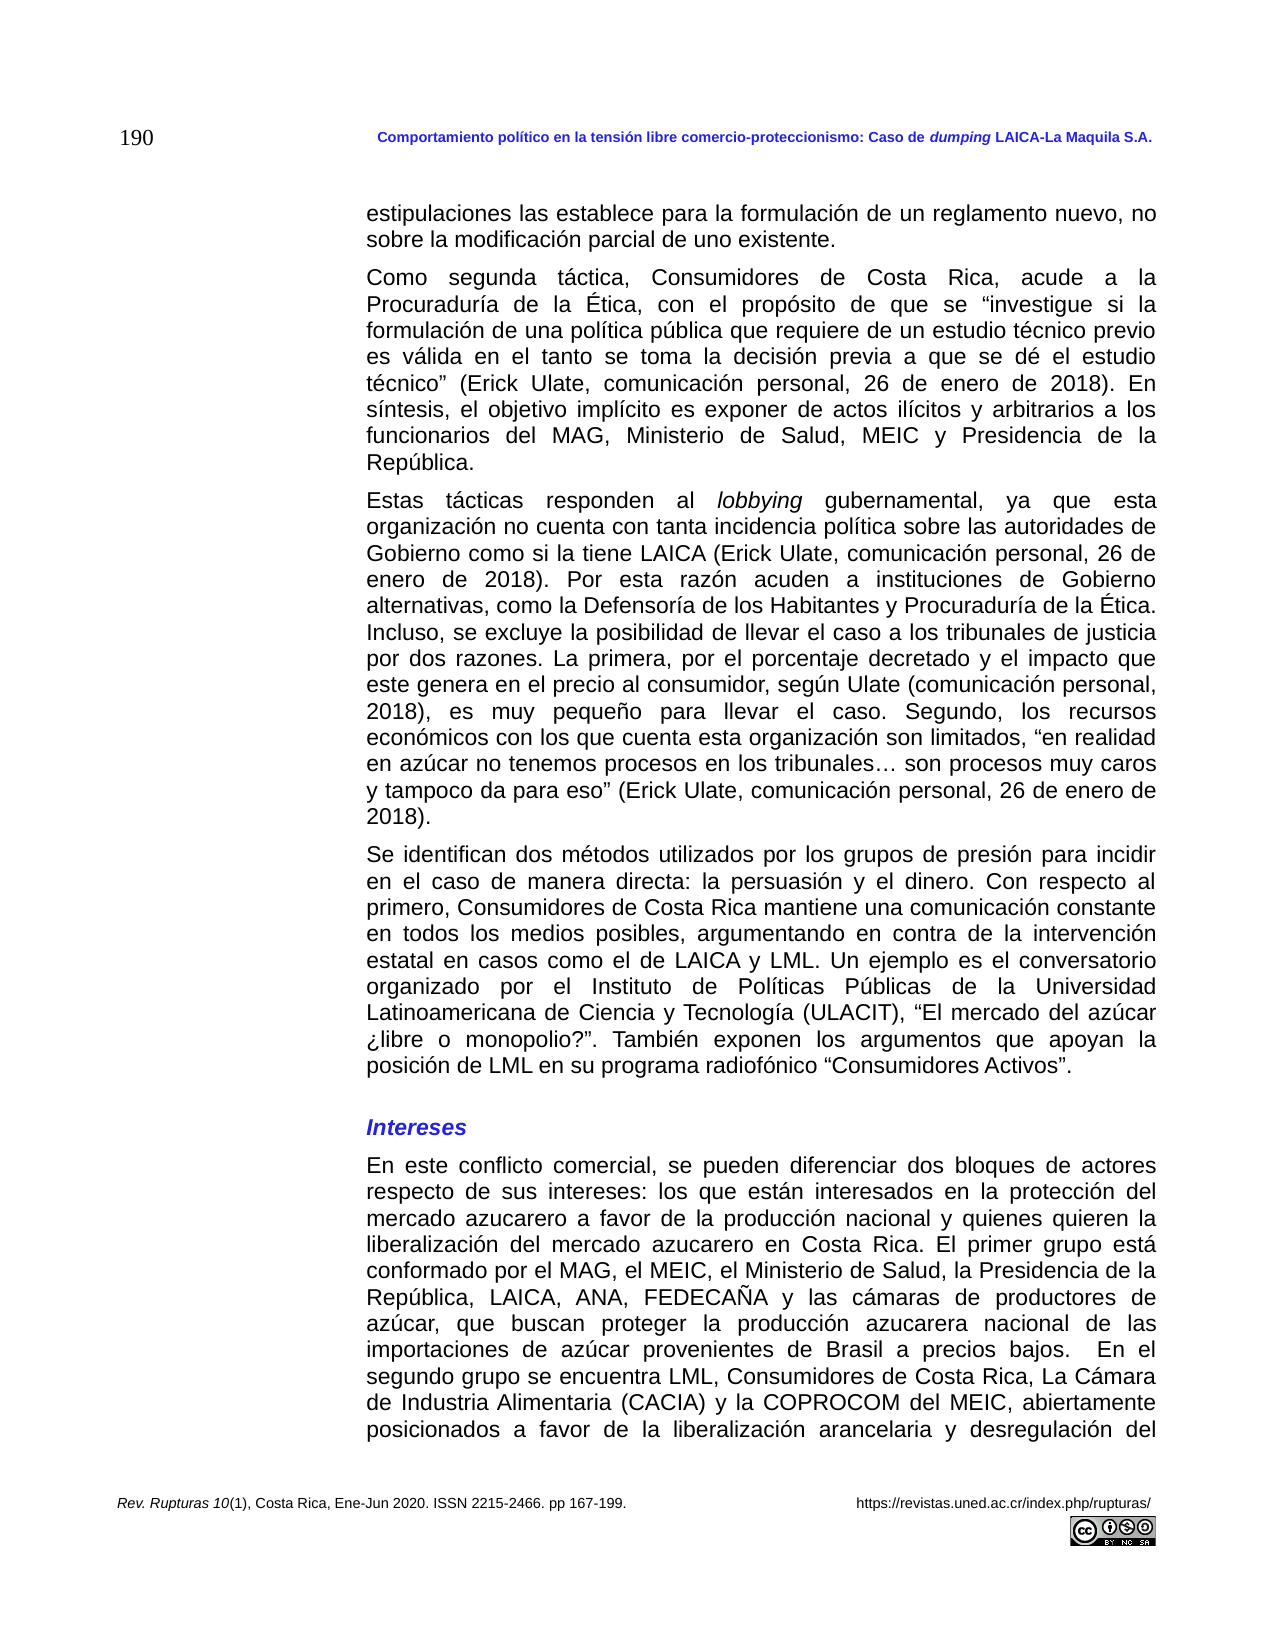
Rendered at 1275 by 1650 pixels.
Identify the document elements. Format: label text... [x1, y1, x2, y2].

text estipulaciones las establece para la formulación de un reglamento nuevo, no sobre la modificación parcial de uno existente. [366, 200, 1157, 252]
subtitle Intereses [366, 1114, 1157, 1140]
picture [1070, 1516, 1156, 1546]
text Como segunda táctica, Consumidores de Costa Rica, acude a la Procuraduría de la Ética, con el propósito de que se “investigue si la formulación de una política pública que requiere de un estudio técnico previo es válida en el tanto se toma la decisión previa a que se dé el estudio técnico” (Erick Ulate, comunicación personal, 26 de enero de 2018). En síntesis, el objetivo implícito es exponer de actos ilícitos y arbitrarios a los funcionarios del MAG, Ministerio de Salud, MEIC y Presidencia de la República. [366, 264, 1157, 475]
text En este conflicto comercial, se pueden diferenciar dos bloques de actores respecto de sus intereses: los que están interesados en la protección del mercado azucarero a favor de la producción nacional y quienes quieren la liberalización del mercado azucarero en Costa Rica. El primer grupo está conformado por el MAG, el MEIC, el Ministerio de Salud, la Presidencia de la República, LAICA, ANA, FEDECAÑA y las cámaras de productores de azúcar, que buscan proteger la producción azucarera nacional de las importaciones de azúcar provenientes de Brasil a precios bajos. En el segundo grupo se encuentra LML, Consumidores de Costa Rica, La Cámara de Industria Alimentaria (CACIA) y la COPROCOM del MEIC, abiertamente posicionados a favor de la liberalización arancelaria y desregulación del [366, 1152, 1157, 1442]
text Estas tácticas responden al lobbying gubernamental, ya que esta organización no cuenta con tanta incidencia política sobre las autoridades de Gobierno como si la tiene LAICA (Erick Ulate, comunicación personal, 26 de enero de 2018). Por esta razón acuden a instituciones de Gobierno alternativas, como la Defensoría de los Habitantes y Procuraduría de la Ética. Incluso, se excluye la posibilidad de llevar el caso a los tribunales de justicia por dos razones. La primera, por el porcentaje decretado y el impacto que este genera en el precio al consumidor, según Ulate (comunicación personal, 2018), es muy pequeño para llevar el caso. Segundo, los recursos económicos con los que cuenta esta organización son limitados, “en realidad en azúcar no tenemos procesos en los tribunales… son procesos muy caros y tampoco da para eso” (Erick Ulate, comunicación personal, 26 de enero de 2018). [366, 487, 1157, 829]
text Se identifican dos métodos utilizados por los grupos de presión para incidir en el caso de manera directa: la persuasión y el dinero. Con respecto al primero, Consumidores de Costa Rica mantiene una comunicación constante en todos los medios posibles, argumentando en contra de la intervención estatal en casos como el de LAICA y LML. Un ejemplo es el conversatorio organizado por el Instituto de Políticas Públicas de la Universidad Latinoamericana de Ciencia y Tecnología (ULACIT), “El mercado del azúcar ¿libre o monopolio?”. También exponen los argumentos que apoyan la posición de LML en su programa radiofónico “Consumidores Activos”. [366, 841, 1157, 1078]
